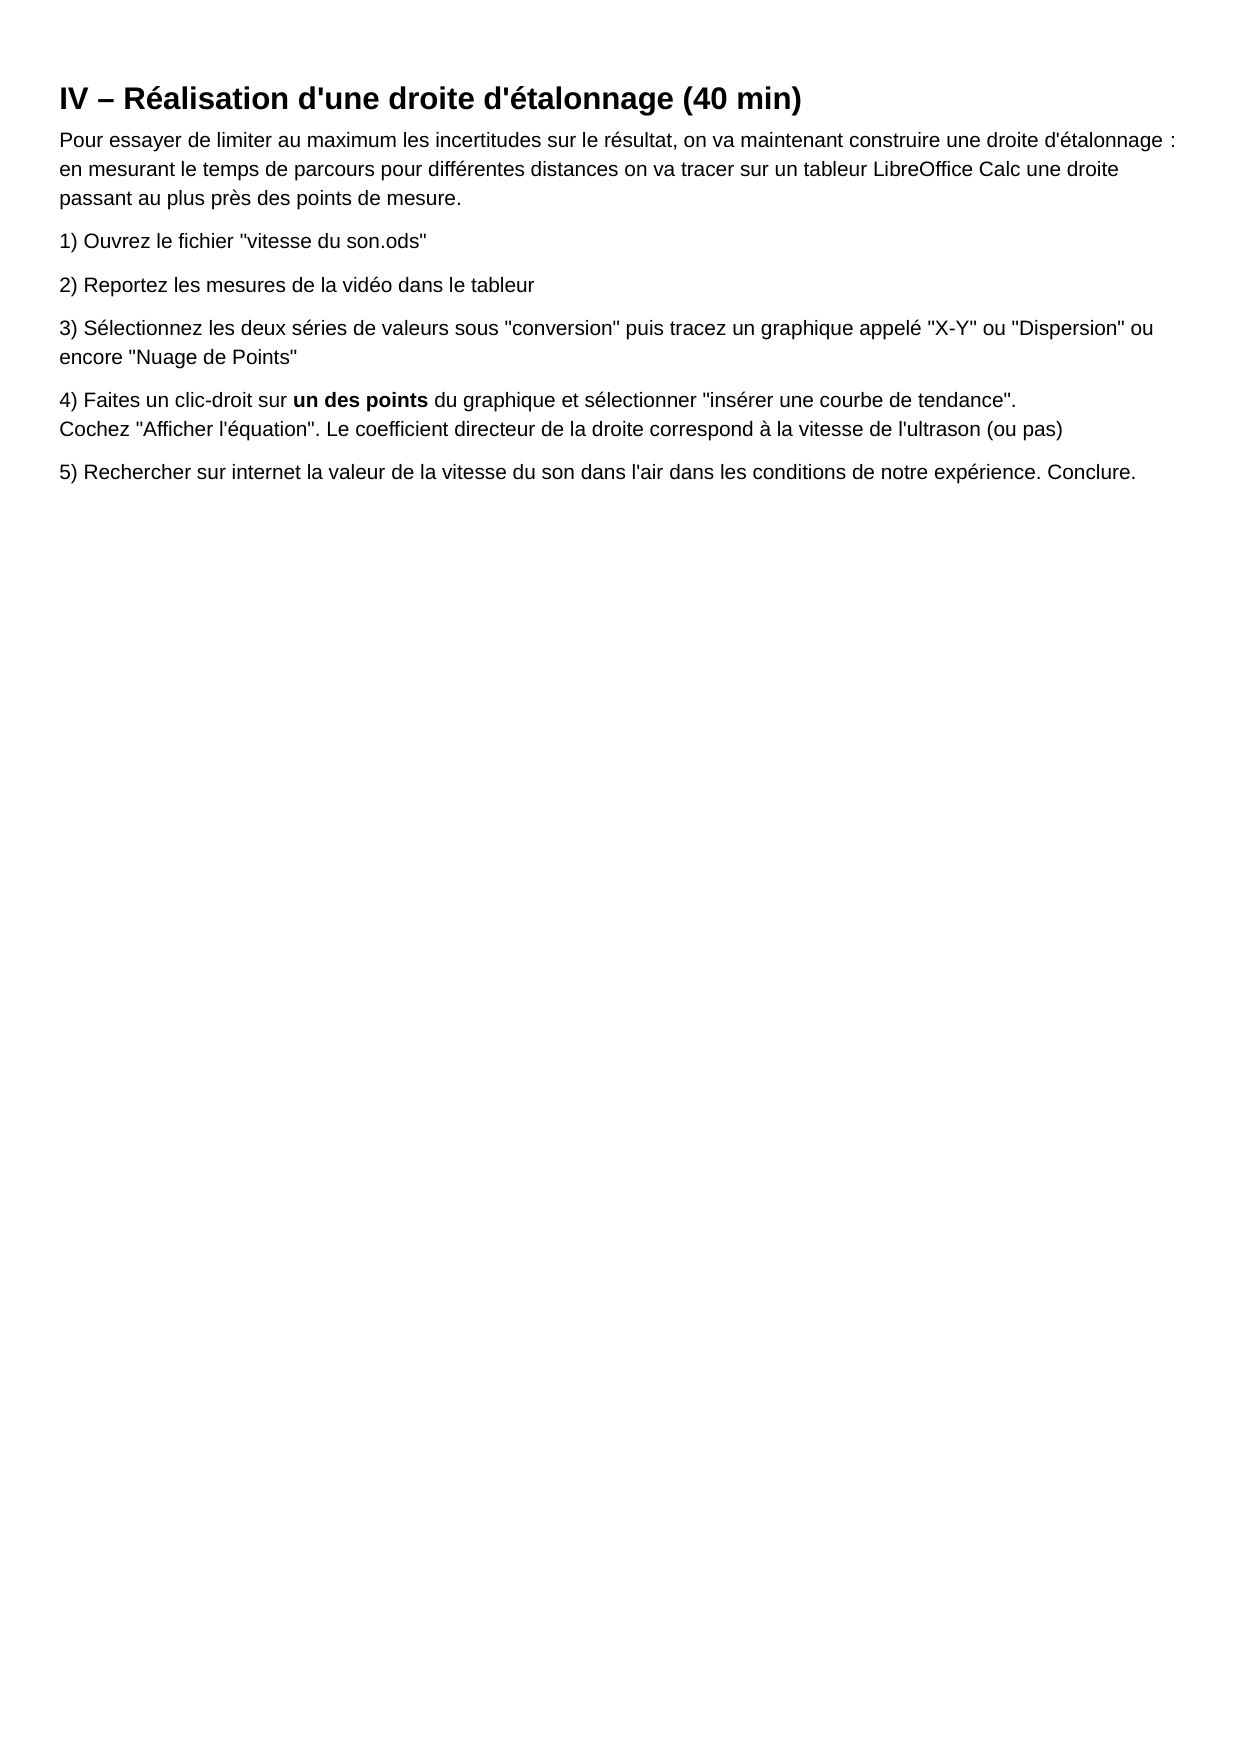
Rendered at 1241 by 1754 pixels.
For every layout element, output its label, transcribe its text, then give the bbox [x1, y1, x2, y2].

text 2) Reportez les mesures de la vidéo dans le tableur [59, 272, 1181, 296]
text 1) Ouvrez le fichier "vitesse du son.ods" [59, 229, 1181, 253]
text 5) Rechercher sur internet la valeur de la vitesse du son dans l'air dans les conditions de notre expérience. Conclure. [59, 460, 1181, 484]
text 3) Sélectionnez les deux séries de valeurs sous "conversion" puis tracez un graphique appelé "X-Y" ou "Dispersion" ou encore "Nuage de Points" [59, 316, 1181, 368]
text Pour essayer de limiter au maximum les incertitudes sur le résultat, on va maintenant construire une droite d'étalonnage : en mesurant le temps de parcours pour différentes distances on va tracer sur un tableur LibreOffice Calc une droite passant au plus près des points de mesure. [59, 128, 1181, 210]
subtitle IV – Réalisation d'une droite d'étalonnage (40 min) [59, 80, 1181, 116]
text 4) Faites un clic-droit sur un des points du graphique et sélectionner "insérer une courbe de tendance". Cochez "Afficher l'équation". Le coefficient directeur de la droite correspond à la vitesse de l'ultrason (ou pas) [59, 388, 1181, 441]
